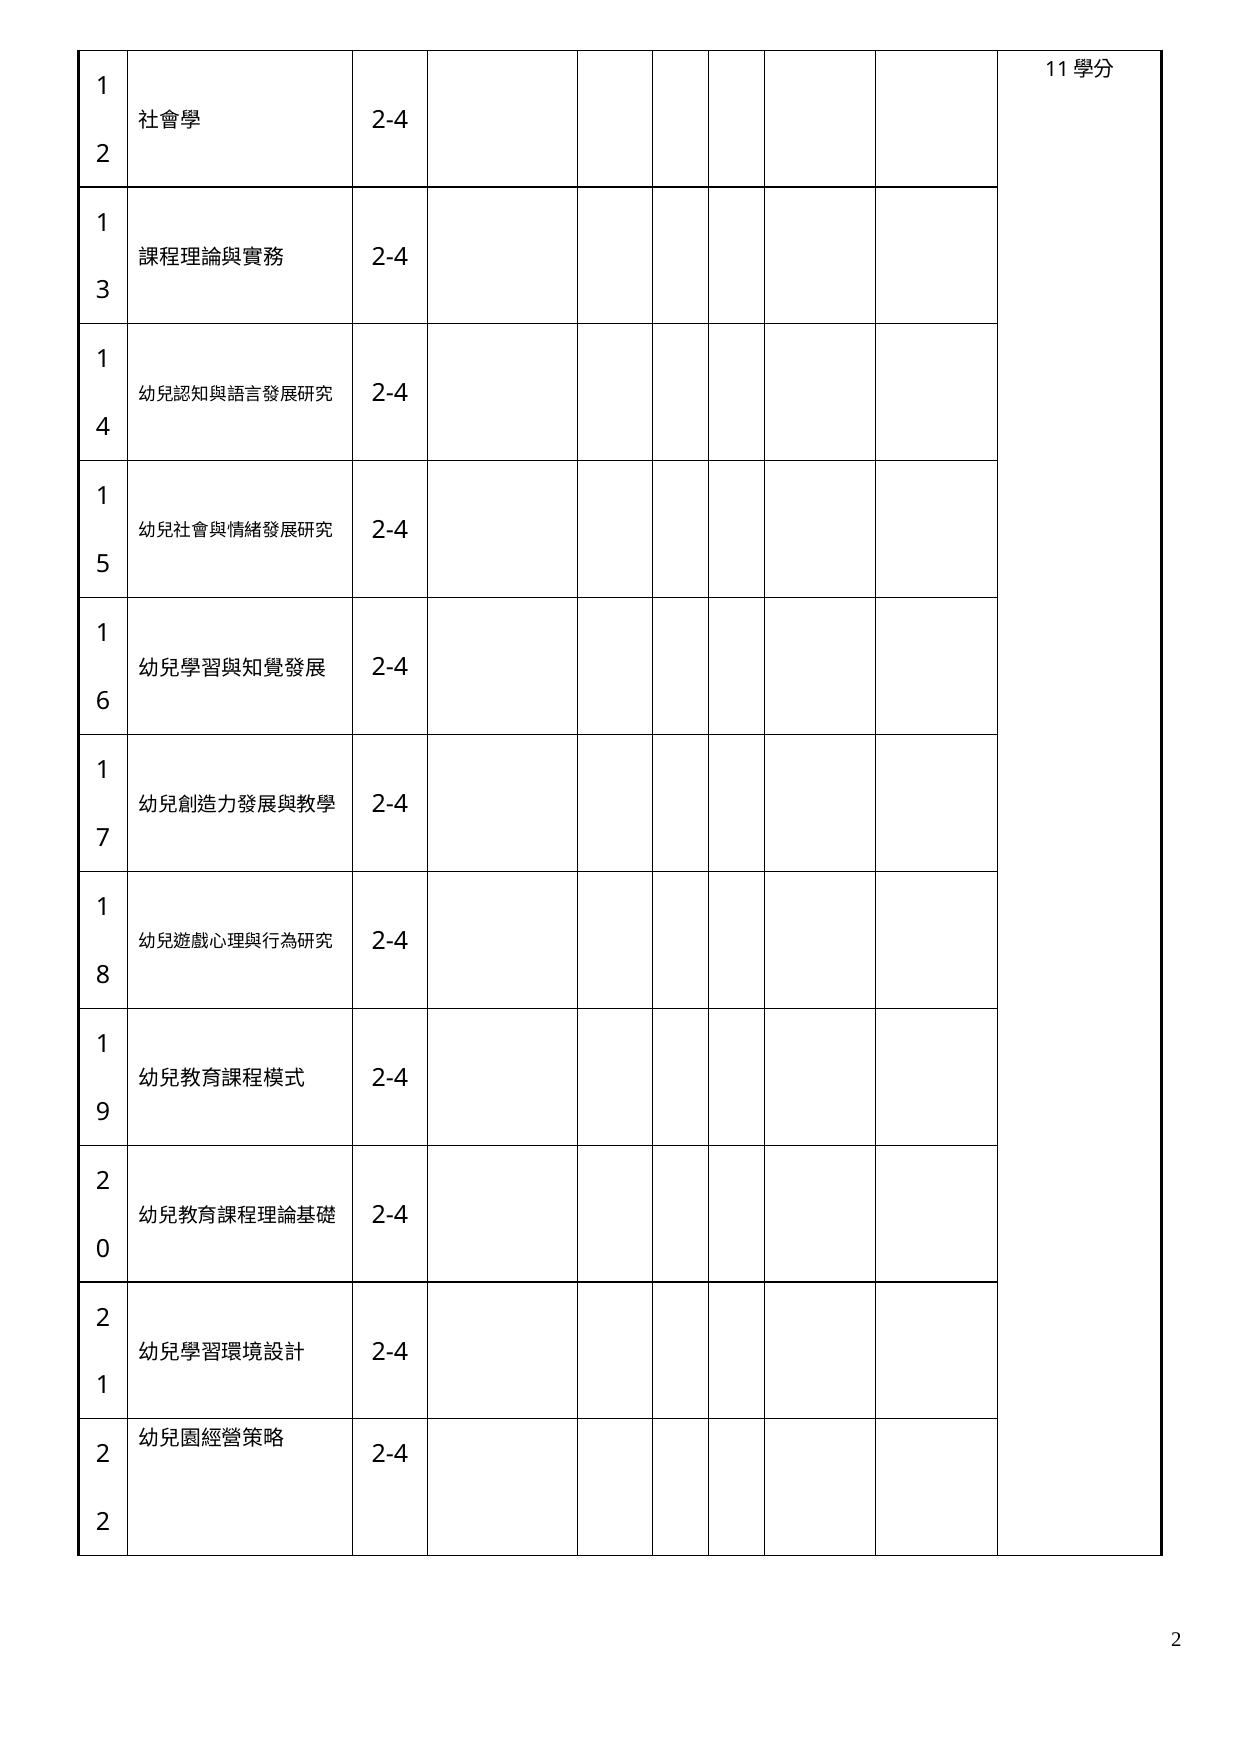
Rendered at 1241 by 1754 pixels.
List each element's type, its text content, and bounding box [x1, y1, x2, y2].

table_cell [653, 324, 708, 460]
table_cell 幼兒社會與情緒發展研究 [128, 461, 352, 597]
table_cell 2-4 [353, 735, 427, 871]
table_cell [709, 51, 764, 186]
table_cell [876, 1283, 997, 1418]
table_cell 14 [80, 324, 127, 460]
table_cell 2-4 [353, 872, 427, 1008]
table_cell [428, 461, 577, 597]
table_cell [709, 1146, 764, 1281]
table_cell 幼兒學習與知覺發展 [128, 598, 352, 734]
table_cell 2-4 [353, 51, 427, 186]
table_cell [653, 188, 708, 323]
table_cell [765, 1009, 875, 1144]
table_cell [653, 1283, 708, 1418]
table_cell [578, 188, 652, 323]
table_cell [578, 1009, 652, 1144]
table_cell [428, 1283, 577, 1418]
table_cell [709, 1419, 764, 1555]
table_cell [709, 735, 764, 871]
table_cell [709, 324, 764, 460]
table_cell [709, 461, 764, 597]
table_cell [428, 1146, 577, 1281]
table_cell [709, 598, 764, 734]
table_cell 15 [80, 461, 127, 597]
table_cell [578, 1283, 652, 1418]
table_cell [876, 51, 997, 186]
table_cell [876, 735, 997, 871]
table_cell [653, 461, 708, 597]
table_cell 幼兒教育課程理論基礎 [128, 1146, 352, 1281]
table_cell 16 [80, 598, 127, 734]
table_cell [709, 188, 764, 323]
table_cell 12 [80, 51, 127, 186]
table_cell [765, 1146, 875, 1281]
table_cell 19 [80, 1009, 127, 1144]
table_cell [876, 872, 997, 1008]
table_cell [709, 1009, 764, 1144]
table_cell 幼兒遊戲心理與行為研究 [128, 872, 352, 1008]
table_cell 17 [80, 735, 127, 871]
table_cell 幼兒園經營策略 [128, 1419, 352, 1555]
table_cell [765, 1283, 875, 1418]
table_cell [765, 461, 875, 597]
table_cell 2-4 [353, 1009, 427, 1144]
table_cell 13 [80, 188, 127, 323]
table_cell [428, 324, 577, 460]
table_cell [578, 735, 652, 871]
table_cell [578, 598, 652, 734]
table_cell [653, 1419, 708, 1555]
table_cell 幼兒教育課程模式 [128, 1009, 352, 1144]
table_cell 2-4 [353, 324, 427, 460]
table_cell 11學分 [998, 51, 1160, 1555]
table_cell [876, 1419, 997, 1555]
table_cell [876, 461, 997, 597]
table_cell [765, 598, 875, 734]
table_cell [578, 461, 652, 597]
table_cell [876, 1146, 997, 1281]
table_cell [653, 51, 708, 186]
table_cell [765, 735, 875, 871]
table_cell 幼兒認知與語言發展研究 [128, 324, 352, 460]
table_cell [709, 1283, 764, 1418]
table_cell 幼兒創造力發展與教學 [128, 735, 352, 871]
table_cell 2-4 [353, 1146, 427, 1281]
table_cell [876, 1009, 997, 1144]
table_cell [709, 872, 764, 1008]
table_cell [428, 1419, 577, 1555]
table_cell [578, 51, 652, 186]
table_cell [428, 51, 577, 186]
table_cell [653, 1009, 708, 1144]
table_cell [765, 872, 875, 1008]
table_cell [653, 598, 708, 734]
table_cell [428, 188, 577, 323]
table_cell [876, 598, 997, 734]
table_cell 社會學 [128, 51, 352, 186]
table_cell [428, 1009, 577, 1144]
table_cell [876, 324, 997, 460]
table_cell 2-4 [353, 598, 427, 734]
table_cell [428, 598, 577, 734]
table_cell [578, 1146, 652, 1281]
table_cell [428, 872, 577, 1008]
table_cell [653, 872, 708, 1008]
table_cell 18 [80, 872, 127, 1008]
table_cell 課程理論與實務 [128, 188, 352, 323]
table_cell [653, 1146, 708, 1281]
table_cell 20 [80, 1146, 127, 1281]
table_cell 2-4 [353, 188, 427, 323]
table_cell 2-4 [353, 1419, 427, 1555]
table_cell [428, 735, 577, 871]
table_cell [578, 1419, 652, 1555]
table_cell [876, 188, 997, 323]
table_cell [765, 1419, 875, 1555]
table_cell [765, 324, 875, 460]
table_cell [765, 51, 875, 186]
table_cell 幼兒學習環境設計 [128, 1283, 352, 1418]
table_cell [578, 872, 652, 1008]
table_cell [765, 188, 875, 323]
table_cell [653, 735, 708, 871]
table_cell 2-4 [353, 461, 427, 597]
table_cell 21 [80, 1283, 127, 1418]
table_cell [578, 324, 652, 460]
table_cell 22 [80, 1419, 127, 1555]
table_cell 2-4 [353, 1283, 427, 1418]
